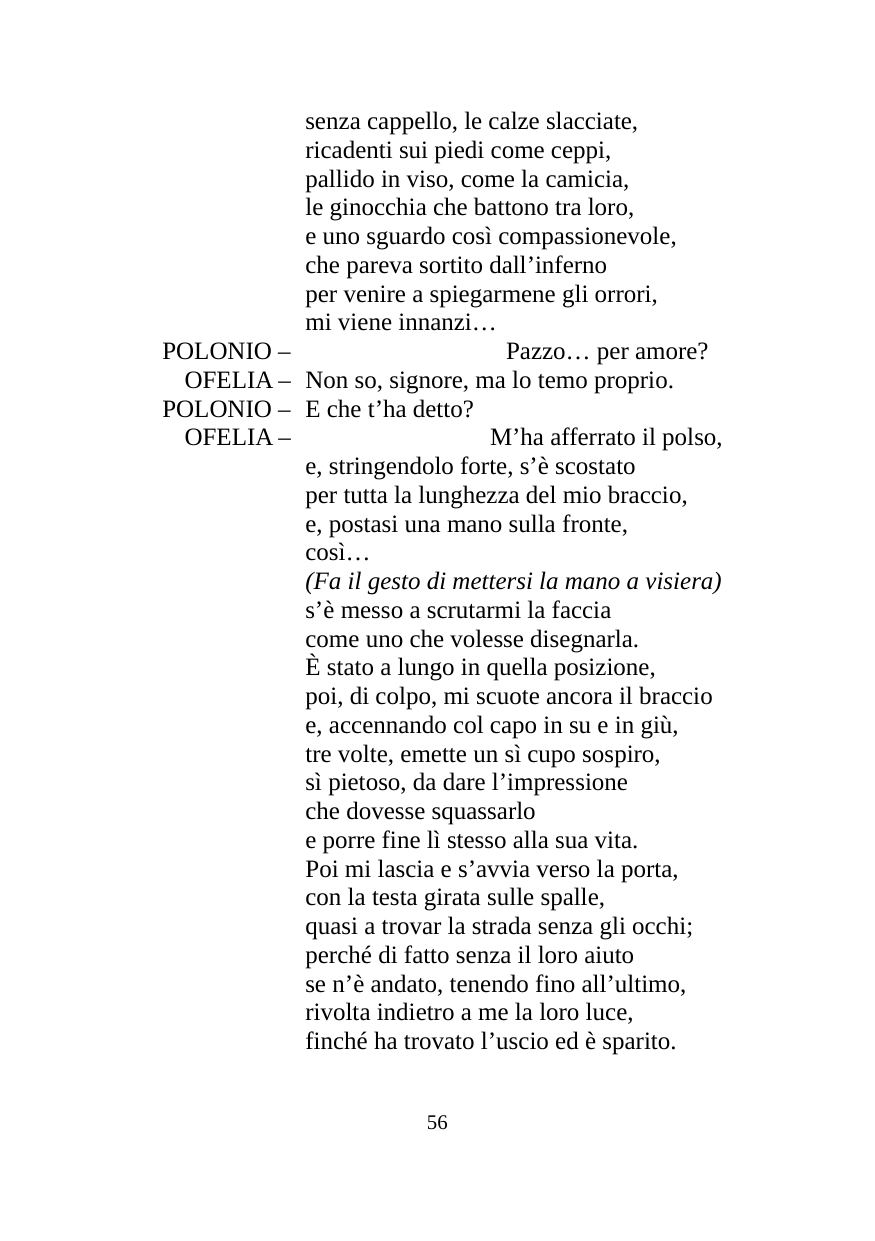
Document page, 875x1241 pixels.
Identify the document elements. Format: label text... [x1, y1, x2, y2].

table_cell OFELIA – [106, 365, 298, 394]
table_cell M’ha afferrato il polso, [483, 423, 768, 451]
table_cell OFELIA – [106, 423, 298, 1055]
table_cell senza cappello, le calze slacciate, ricadenti sui piedi come ceppi, pallido in viso, come la camicia, le ginocchia che battono tra loro, e uno sguardo così compassionevole, che pareva sortito dall’inferno per venire a spiegarmene gli orrori, mi viene innanzi… [298, 106, 768, 336]
table_cell e, stringendolo forte, s’è scostato per tutta la lunghezza del mio braccio, e, postasi una mano sulla fronte, così… (Fa il gesto di mettersi la mano a visiera) s’è messo a scrutarmi la faccia come uno che volesse disegnarla. È stato a lungo in quella posizione, poi, di colpo, mi scuote ancora il braccio e, accennando col capo in su e in giù, tre volte, emette un sì cupo sospiro, sì pietoso, da dare l’impressione che dovesse squassarlo e porre fine lì stesso alla sua vita. Poi mi lascia e s’avvia verso la porta, con la testa girata sulle spalle, quasi a trovar la strada senza gli occhi; perché di fatto senza il loro aiuto se n’è andato, tenendo fino all’ultimo, rivolta indietro a me la loro luce, finché ha trovato l’uscio ed è sparito. [298, 451, 768, 1055]
table_cell [106, 106, 298, 336]
table_cell [298, 423, 482, 451]
table_cell POLONIO – [106, 394, 298, 422]
table_cell Non so, signore, ma lo temo proprio. [298, 365, 768, 394]
table_cell E che t’ha detto? [298, 394, 768, 422]
table_cell Pazzo… per amore? [499, 336, 768, 365]
table_cell [298, 336, 498, 365]
table_cell POLONIO – [106, 336, 298, 365]
